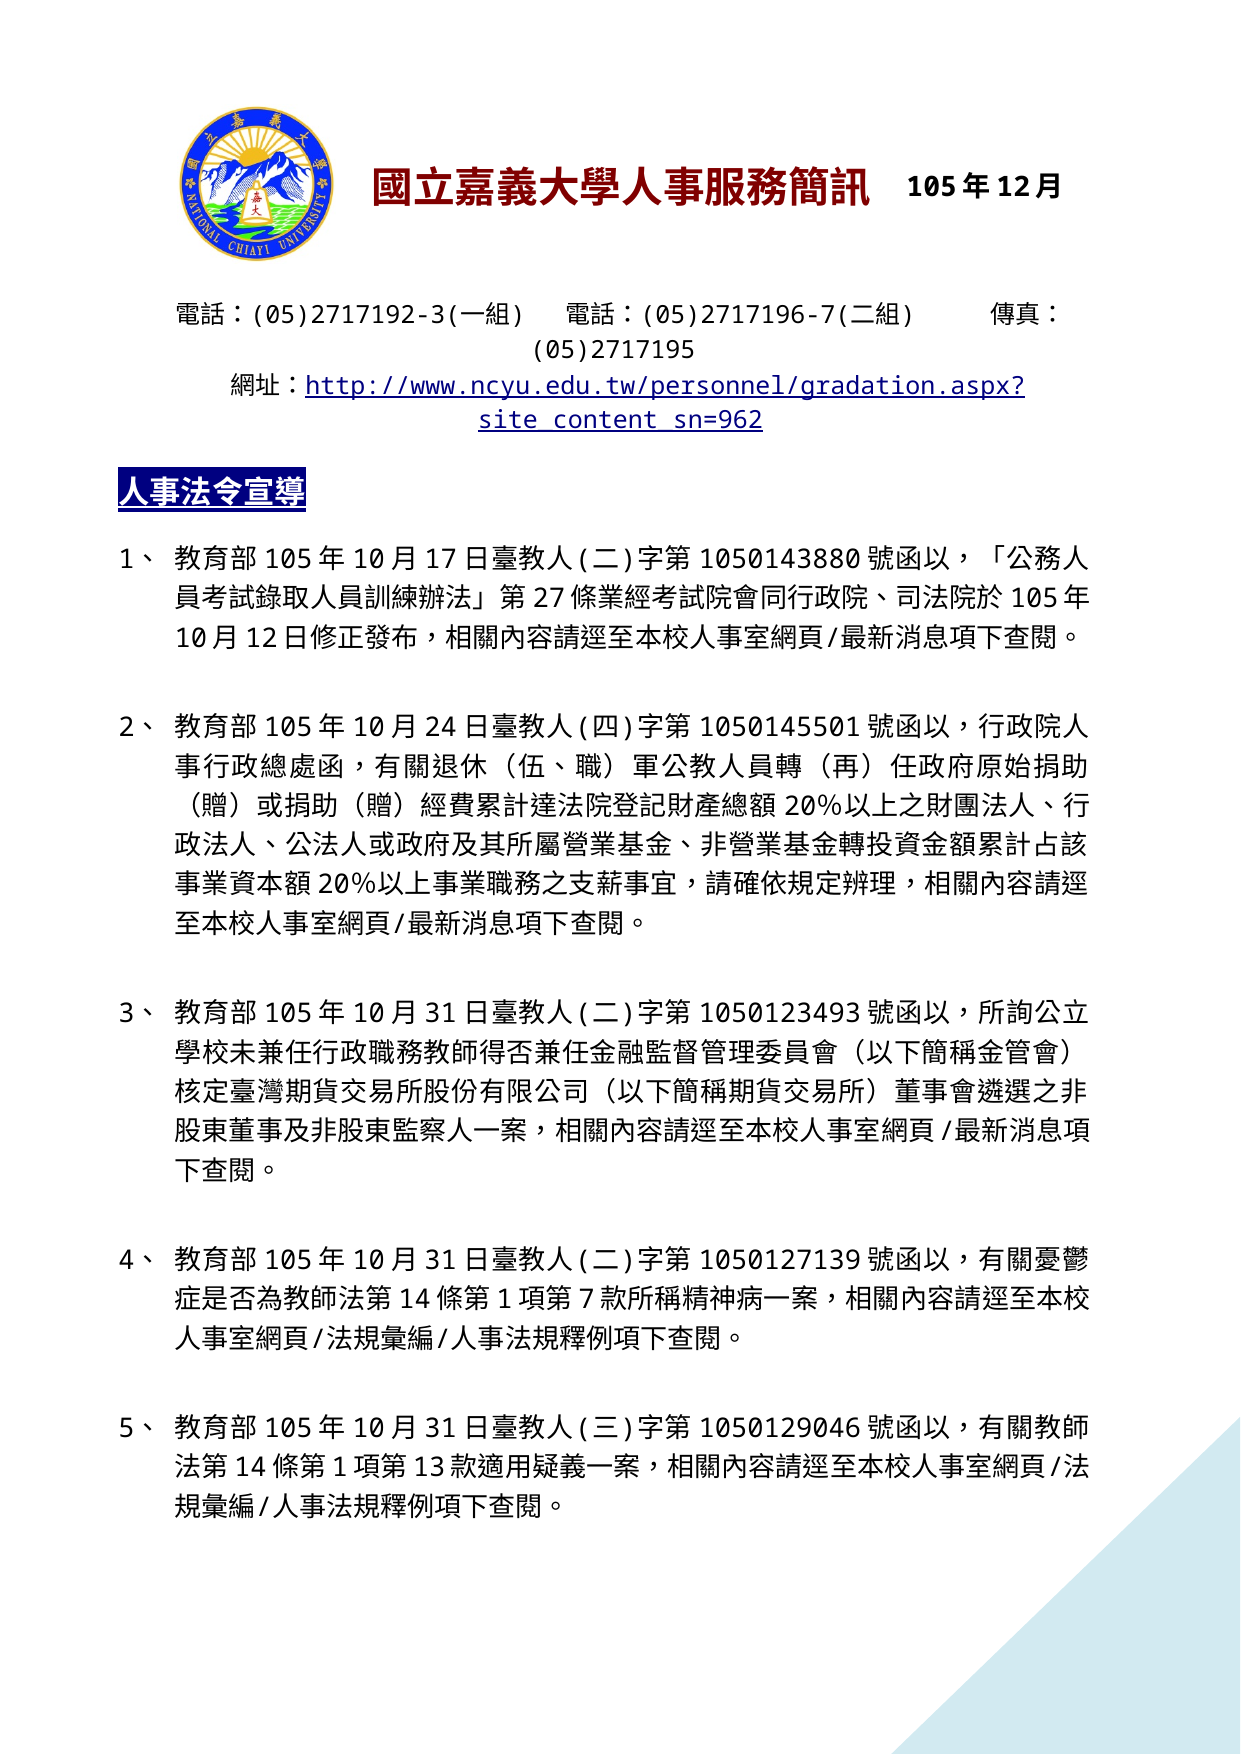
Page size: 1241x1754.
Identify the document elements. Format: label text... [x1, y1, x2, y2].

list 教育部105年10月31日臺教人(二)字第1050123493號函以，所詢公立學校未兼任行政職務教師得否兼任金融監督管理委員會（以下簡稱金管會）核定臺灣期貨交易所股份有限公司（以下簡稱期貨交易所）董事會遴選之非股東董事及非股東監察人一案，相關內容請逕至本校人事室網頁/最新消息項下查閱。 [118, 991, 1091, 1188]
table_header 國立嘉義大學人事服務簡訊 [344, 89, 898, 279]
table_header [168, 89, 344, 279]
list 教育部105年10月24日臺教人(四)字第1050145501號函以，行政院人事行政總處函，有關退休（伍、職）軍公教人員轉（再）任政府原始捐助（贈）或捐助（贈）經費累計達法院登記財產總額20％以上之財團法人、行政法人、公法人或政府及其所屬營業基金、非營業基金轉投資金額累計占該事業資本額20％以上事業職務之支薪事宜，請確依規定辨理，相關內容請逕至本校人事室網頁/最新消息項下查閱。 [118, 705, 1091, 941]
list 教育部105年10月31日臺教人(三)字第1050129046號函以，有關教師法第14條第1項第13款適用疑義一案，相關內容請逕至本校人事室網頁/法規彙編/人事法規釋例項下查閱。 [118, 1406, 1091, 1524]
text 電話：(05)2717192-3(一組) 電話：(05)2717196-7(二組) 傳真：(05)2717195 網址：http://www.ncyu.edu.tw/personnel/gradation.aspx?site_content_sn=962 [118, 295, 1122, 436]
subtitle 人事法令宣導 [118, 467, 1091, 512]
list 教育部105年10月17日臺教人(二)字第1050143880號函以，「公務人員考試錄取人員訓練辦法」第27條業經考試院會同行政院、司法院於105年10月12日修正發布，相關內容請逕至本校人事室網頁/最新消息項下查閱。 [118, 537, 1091, 655]
table_header 105年12月 [898, 89, 1072, 279]
list 教育部105年10月31日臺教人(二)字第1050127139號函以，有關憂鬱症是否為教師法第14條第1項第7款所稱精神病一案，相關內容請逕至本校人事室網頁/法規彙編/人事法規釋例項下查閱。 [118, 1238, 1091, 1356]
